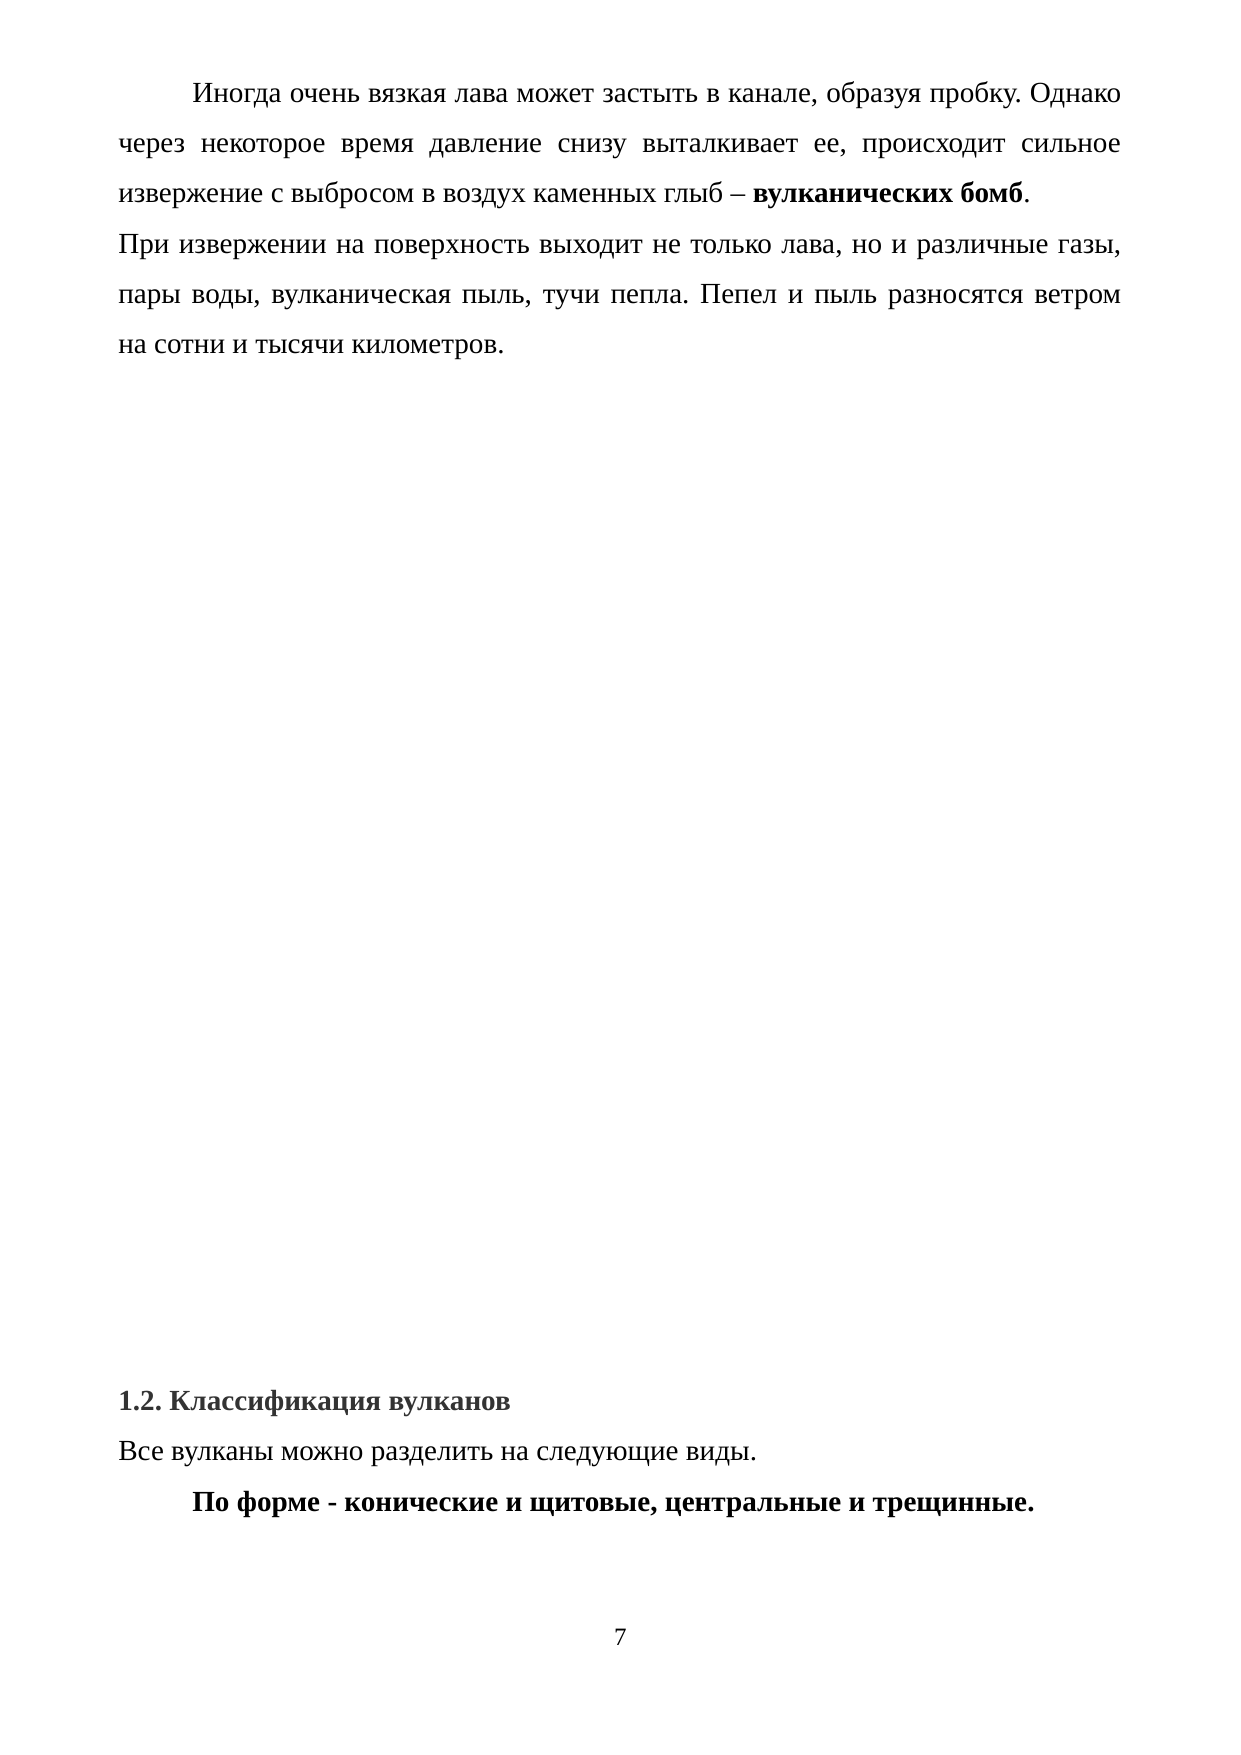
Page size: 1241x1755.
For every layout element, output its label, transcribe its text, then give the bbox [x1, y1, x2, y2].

text Все вулканы можно разделить на следующие виды. [118, 1433, 1122, 1467]
text При извержении на поверхность выходит не только лава, но и различные газы, пары воды, вулканическая пыль, тучи пепла. Пепел и пыль разносятся ветром на сотни и тысячи километров. [118, 226, 1122, 360]
text Иногда очень вязкая лава может застыть в канале, образуя пробку. Однако через некоторое время давление снизу выталкивает ее, происходит сильное извержение с выбросом в воздух каменных глыб – вулканических бомб. [118, 75, 1122, 209]
text 1.2. Классификация вулканов [118, 1383, 1122, 1417]
text По форме - конические и щитовые, центральные и трещинные. [118, 1484, 1122, 1517]
